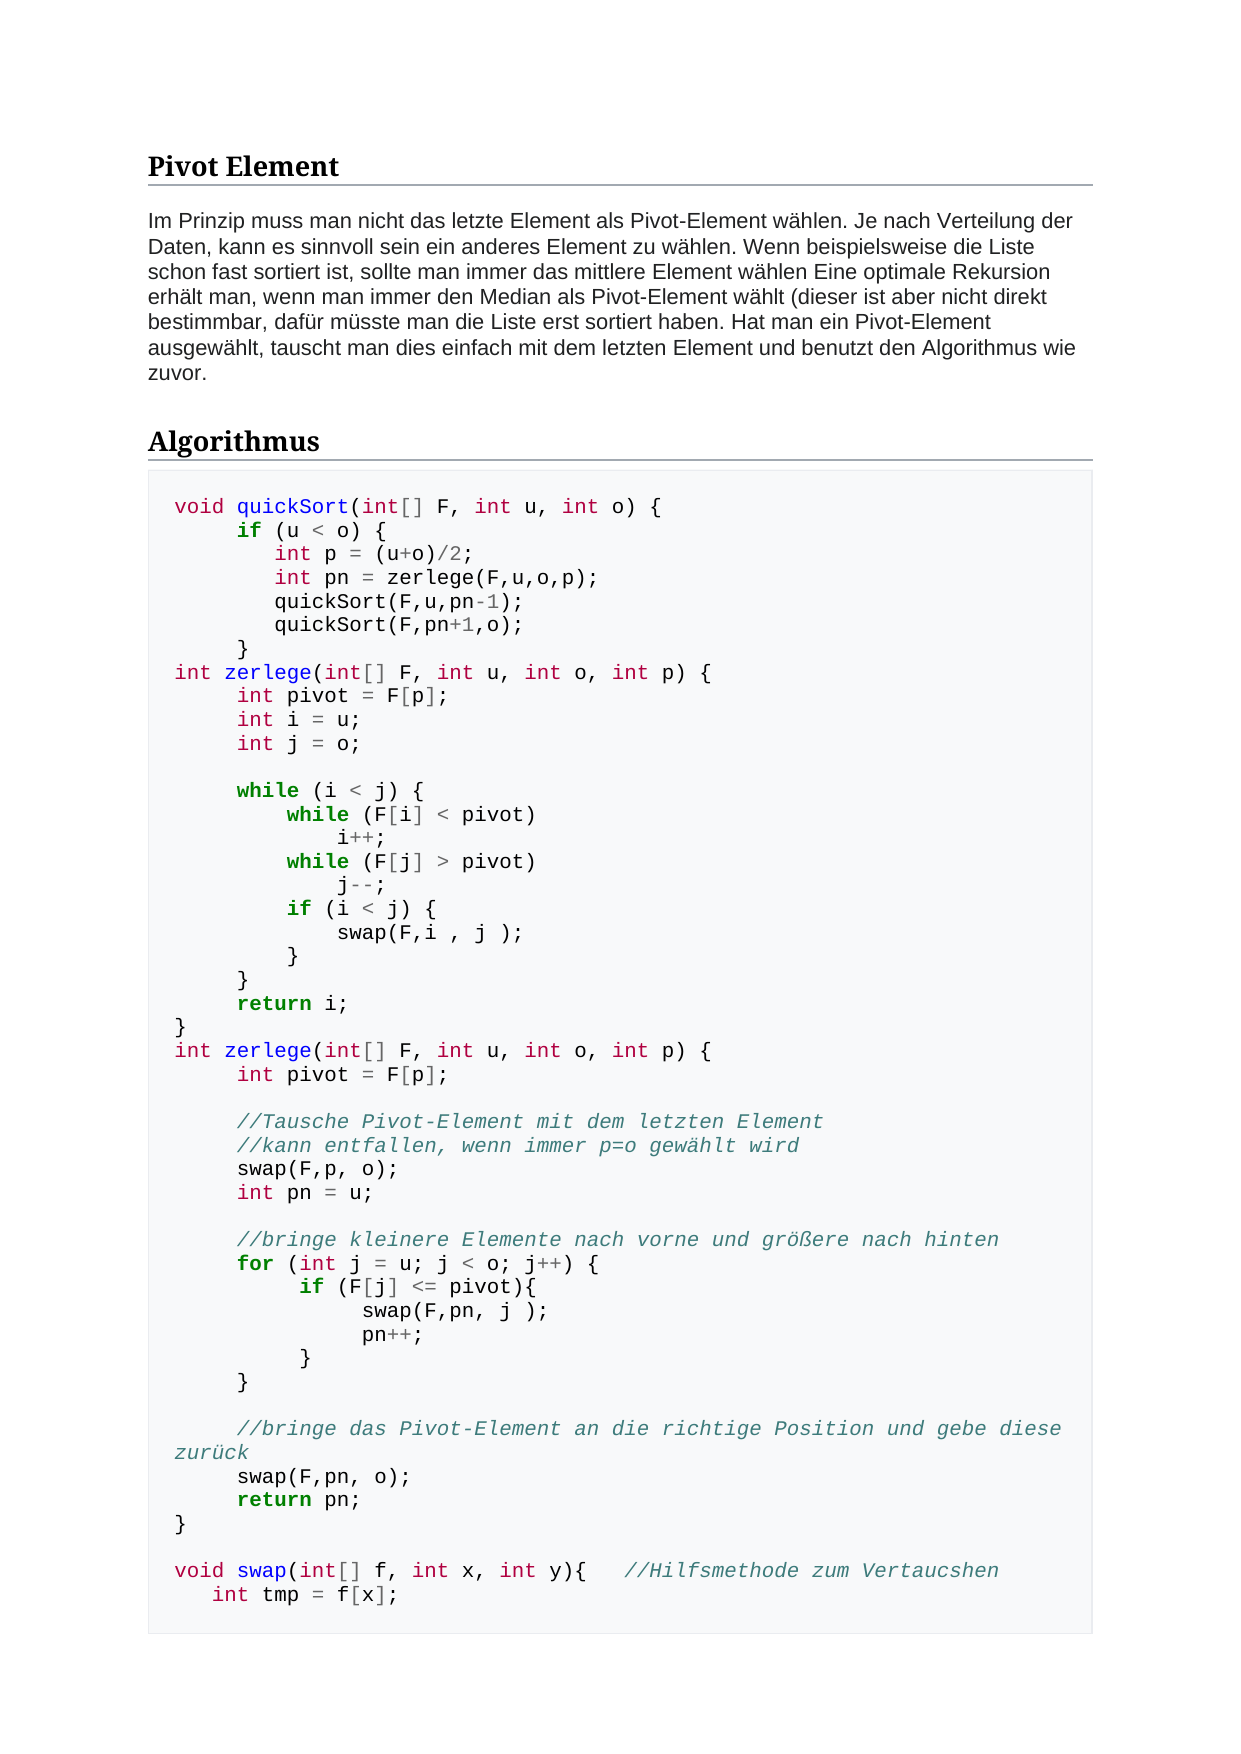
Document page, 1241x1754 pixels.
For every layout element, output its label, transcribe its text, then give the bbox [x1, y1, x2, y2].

text int j = o; [149, 706, 1091, 730]
text //kann entfallen, wenn immer p=o gewählt wird [149, 1108, 1091, 1132]
text Im Prinzip muss man nicht das letzte Element als Pivot‐Element wählen. Je nach Verteilung der Daten, kann es sinnvoll sein ein anderes Element zu wählen. Wenn beispielsweise die Liste schon fast sortiert ist, sollte man immer das mittlere Element wählen Eine optimale Rekursion erhält man, wenn man immer den Median als Pivot-Element wählt (dieser ist aber nicht direkt bestimmbar, dafür müsste man die Liste erst sortiert haben. Hat man ein Pivot-Element ausgewählt, tauscht man dies einfach mit dem letzten Element und benutzt den Algorithmus wie zuvor. [148, 207, 1093, 385]
text if (i < j) { [149, 872, 1091, 895]
text void quickSort(int[] F, int u, int o) { [149, 471, 1091, 493]
text } [149, 1486, 1091, 1510]
text return pn; [149, 1463, 1091, 1486]
text int pivot = F[p]; [149, 1037, 1091, 1061]
text } [149, 611, 1091, 635]
text int pivot = F[p]; [149, 659, 1091, 682]
text swap(F,i , j ); [149, 895, 1091, 919]
text } [149, 990, 1091, 1013]
subtitle Algorithmus [148, 422, 1093, 459]
text int pn = u; [149, 1155, 1091, 1179]
text //bringe das Pivot-Element an die richtige Position und gebe diese zurück [149, 1392, 1091, 1439]
text for (int j = u; j < o; j++) { [149, 1226, 1091, 1250]
text void swap(int[] f, int x, int y){ //Hilfsmethode zum Vertaucshen [149, 1534, 1091, 1557]
text i++; [149, 801, 1091, 824]
text if (F[j] <= pivot){ [149, 1250, 1091, 1273]
text int tmp = f[x]; [149, 1557, 1091, 1633]
text return i; [149, 966, 1091, 990]
text } [149, 1344, 1091, 1368]
text int i = u; [149, 682, 1091, 706]
text //bringe kleinere Elemente nach vorne und größere nach hinten [149, 1203, 1091, 1226]
text swap(F,p, o); [149, 1132, 1091, 1155]
text } [277, 621, 283, 630]
subtitle Pivot Element [148, 148, 1093, 184]
text j--; [149, 848, 1091, 872]
text pn++; [149, 1297, 1091, 1321]
text if (u < o) { [149, 493, 1091, 517]
text swap(F,pn, j ); [149, 1273, 1091, 1297]
text swap(F,pn, o); [149, 1439, 1091, 1463]
text quickSort(F,pn+1,o); [149, 588, 1091, 611]
text while (F[i] < pivot) [149, 777, 1091, 801]
text while (i < j) { [149, 753, 1091, 777]
text int zerlege(int[] F, int u, int o, int p) { [149, 635, 1091, 659]
text //Tausche Pivot-Element mit dem letzten Element [149, 1084, 1091, 1108]
text } [149, 919, 1091, 942]
text int zerlege(int[] F, int u, int o, int p) { [149, 1013, 1091, 1037]
text quickSort(F,u,pn-1); [149, 564, 1091, 588]
text int p = (u+o)/2; [149, 517, 1091, 541]
text } [149, 942, 1091, 966]
text } [149, 1321, 1091, 1344]
text while (F[j] > pivot) [149, 824, 1091, 848]
text int pn = zerlege(F,u,o,p); [149, 541, 1091, 564]
